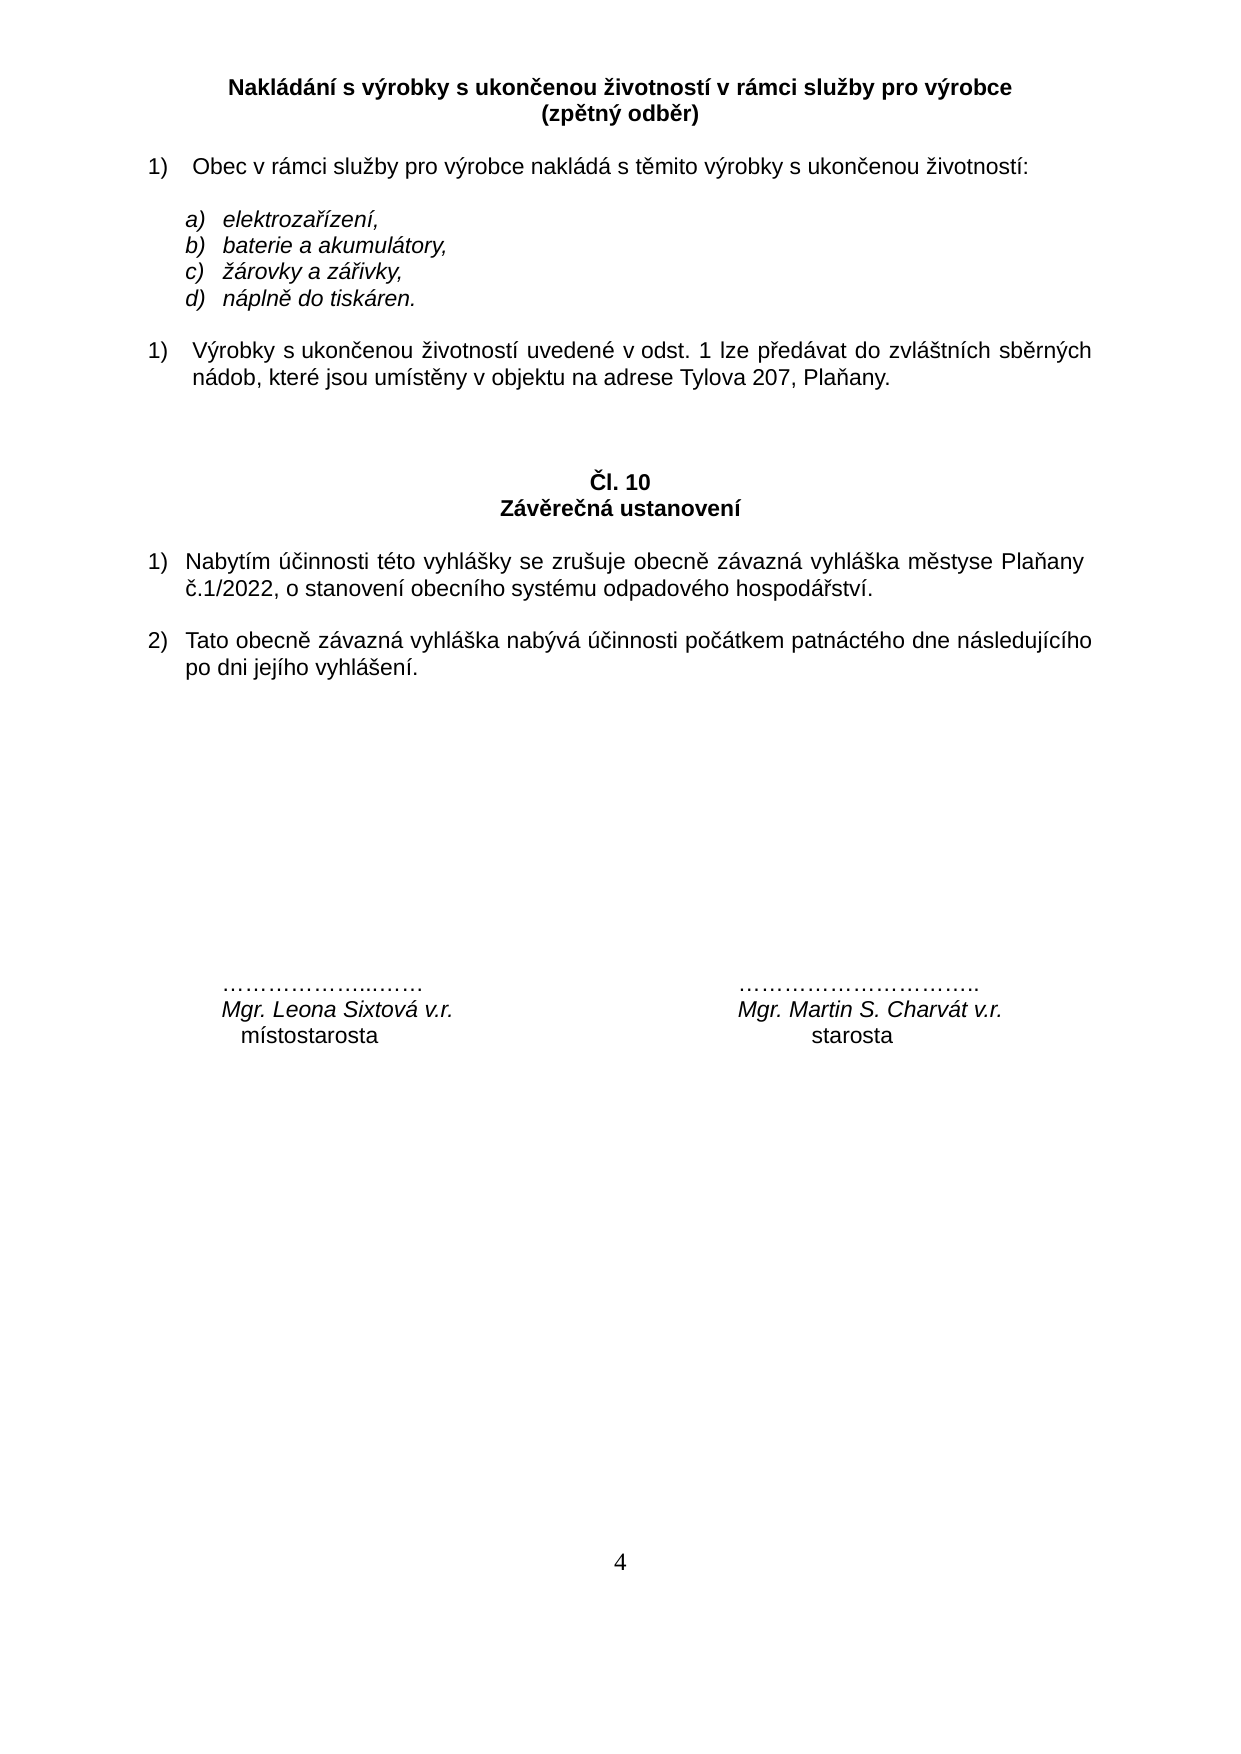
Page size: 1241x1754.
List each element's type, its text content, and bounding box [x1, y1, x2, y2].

text Čl. 10 [148, 469, 1092, 495]
list elektrozařízení, [185, 206, 1092, 232]
list Tato obecně závazná vyhláška nabývá účinnosti počátkem patnáctého dne následujícího po dni jejího vyhlášení. [148, 627, 1092, 680]
text Závěrečná ustanovení [148, 495, 1092, 522]
subtitle (zpětný odběr) [148, 100, 1092, 126]
subtitle Nakládání s výrobky s ukončenou životností v rámci služby pro výrobce [148, 74, 1092, 100]
list náplně do tiskáren. [185, 284, 1092, 311]
list Výrobky s ukončenou životností uvedené v odst. 1 lze předávat do zvláštních sběrných nádob, které jsou umístěny v objektu na adrese Tylova 207, Plaňany. [148, 337, 1092, 390]
list Nabytím účinnosti této vyhlášky se zrušuje obecně závazná vyhláška městyse Plaňany č.1/2022, o stanovení obecního systému odpadového hospodářství. [148, 548, 1092, 601]
list žárovky a zářivky, [185, 258, 1092, 284]
text místostarosta starosta [221, 1022, 1092, 1049]
text Mgr. Leona Sixtová v.r. Mgr. Martin S. Charvát v.r. [148, 996, 1092, 1022]
list Obec v rámci služby pro výrobce nakládá s těmito výrobky s ukončenou životností: [148, 153, 1092, 179]
text ………………...…… ………………………….. [221, 970, 1092, 996]
list baterie a akumulátory, [185, 232, 1092, 258]
